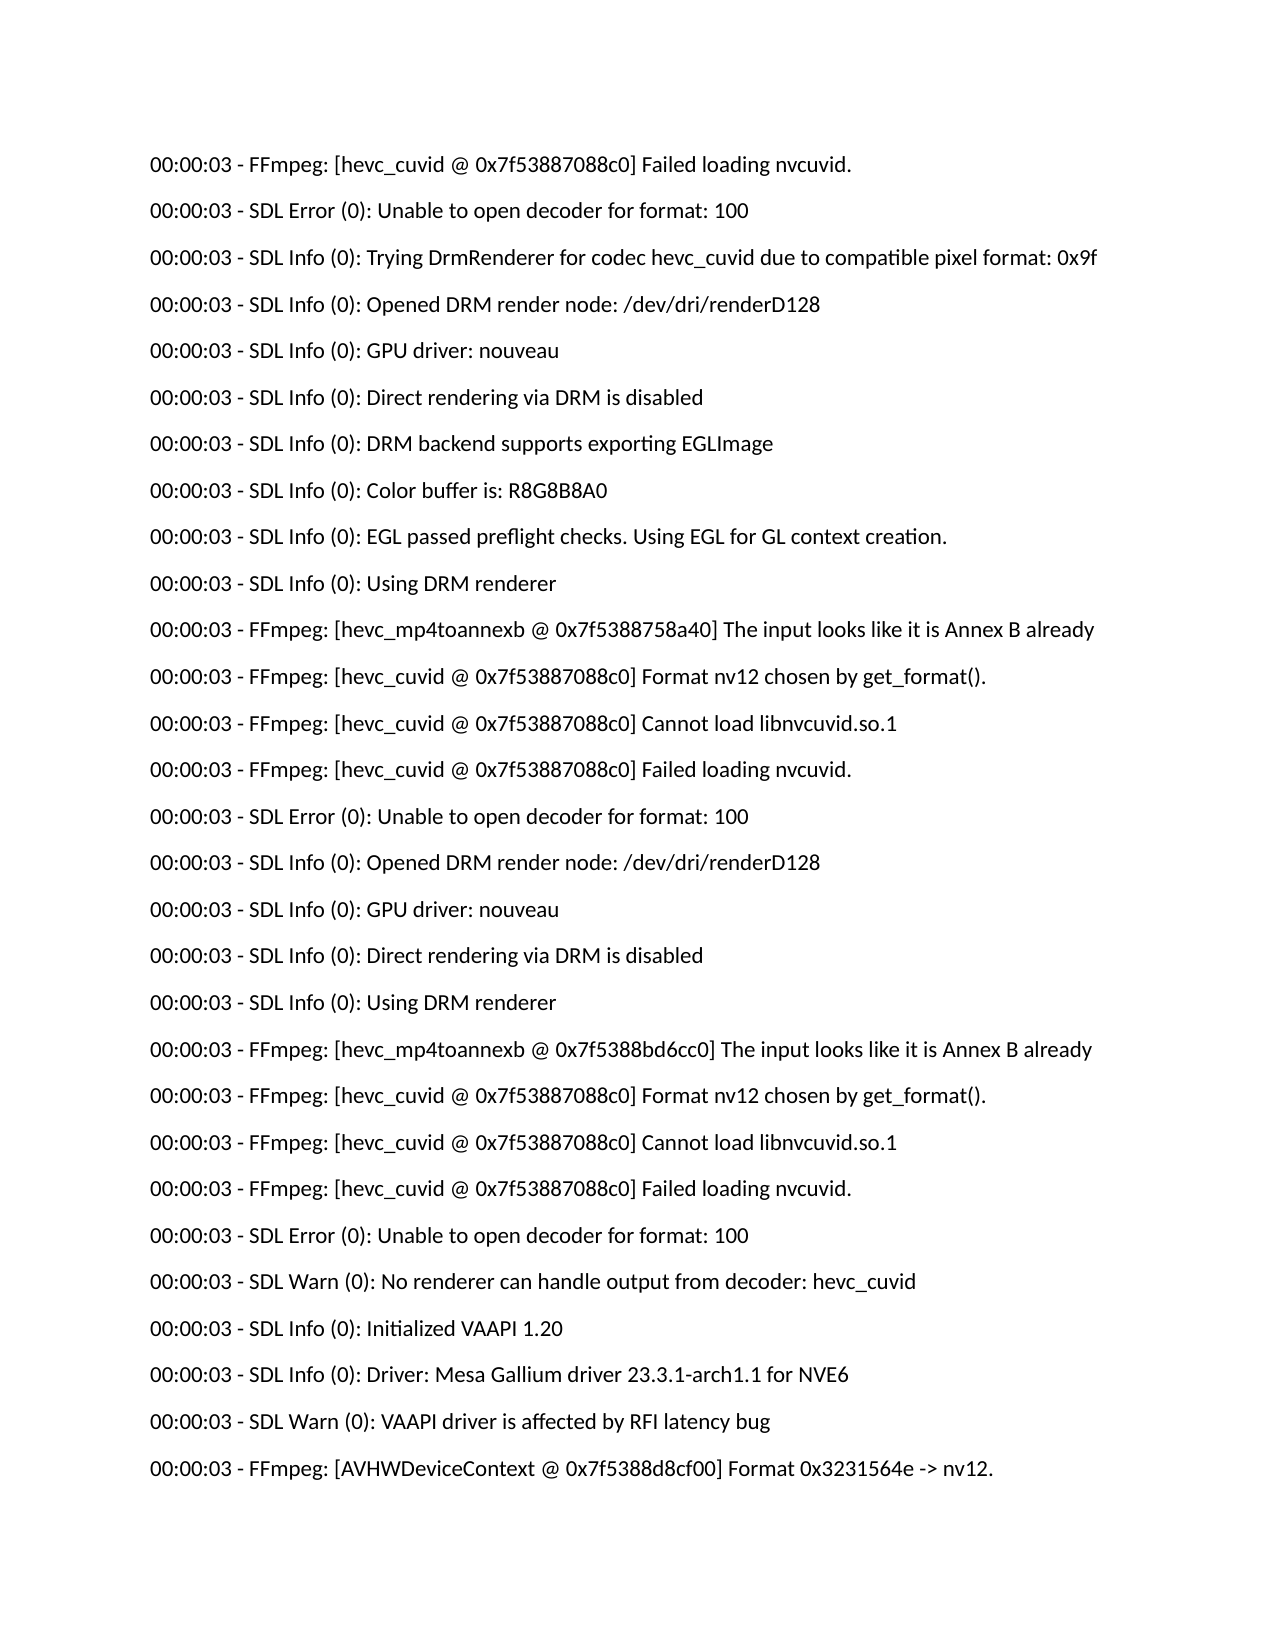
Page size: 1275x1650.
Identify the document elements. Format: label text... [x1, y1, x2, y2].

text 00:00:03 - FFmpeg: [AVHWDeviceContext @ 0x7f5388d8cf00] Format 0x3231564e -> nv12. [150, 1454, 1125, 1482]
text 00:00:03 - FFmpeg: [hevc_cuvid @ 0x7f53887088c0] Format nv12 chosen by get_format(). [150, 662, 1125, 690]
text 00:00:03 - SDL Info (0): Using DRM renderer [150, 569, 1125, 597]
text 00:00:03 - SDL Info (0): EGL passed preflight checks. Using EGL for GL context creation. [150, 522, 1125, 551]
text 00:00:03 - SDL Info (0): Direct rendering via DRM is disabled [150, 942, 1125, 969]
text 00:00:03 - FFmpeg: [hevc_cuvid @ 0x7f53887088c0] Failed loading nvcuvid. [150, 150, 1125, 178]
text 00:00:03 - SDL Info (0): Driver: Mesa Gallium driver 23.3.1-arch1.1 for NVE6 [150, 1361, 1125, 1389]
text 00:00:03 - SDL Info (0): Opened DRM render node: /dev/dri/renderD128 [150, 848, 1125, 876]
text 00:00:03 - FFmpeg: [hevc_mp4toannexb @ 0x7f5388758a40] The input looks like it is Annex B already [150, 616, 1125, 644]
text 00:00:03 - FFmpeg: [hevc_cuvid @ 0x7f53887088c0] Cannot load libnvcuvid.so.1 [150, 709, 1125, 737]
text 00:00:03 - FFmpeg: [hevc_cuvid @ 0x7f53887088c0] Failed loading nvcuvid. [150, 755, 1125, 783]
text 00:00:03 - SDL Info (0): GPU driver: nouveau [150, 895, 1125, 923]
text 00:00:03 - SDL Info (0): Direct rendering via DRM is disabled [150, 383, 1125, 411]
text 00:00:03 - FFmpeg: [hevc_cuvid @ 0x7f53887088c0] Format nv12 chosen by get_format(). [150, 1081, 1125, 1109]
text 00:00:03 - SDL Error (0): Unable to open decoder for format: 100 [150, 802, 1125, 830]
text 00:00:03 - SDL Info (0): GPU driver: nouveau [150, 336, 1125, 364]
text 00:00:03 - FFmpeg: [hevc_cuvid @ 0x7f53887088c0] Failed loading nvcuvid. [150, 1174, 1125, 1202]
text 00:00:03 - SDL Info (0): Color buffer is: R8G8B8A0 [150, 476, 1125, 504]
text 00:00:03 - SDL Info (0): Trying DrmRenderer for codec hevc_cuvid due to compatible pixel format: 0x9f [150, 243, 1125, 271]
text 00:00:03 - FFmpeg: [hevc_cuvid @ 0x7f53887088c0] Cannot load libnvcuvid.so.1 [150, 1128, 1125, 1156]
text 00:00:03 - FFmpeg: [hevc_mp4toannexb @ 0x7f5388bd6cc0] The input looks like it is Annex B already [150, 1035, 1125, 1063]
text 00:00:03 - SDL Info (0): Using DRM renderer [150, 988, 1125, 1016]
text 00:00:03 - SDL Info (0): Opened DRM render node: /dev/dri/renderD128 [150, 290, 1125, 318]
text 00:00:03 - SDL Info (0): DRM backend supports exporting EGLImage [150, 429, 1125, 457]
text 00:00:03 - SDL Error (0): Unable to open decoder for format: 100 [150, 197, 1125, 224]
text 00:00:03 - SDL Info (0): Initialized VAAPI 1.20 [150, 1314, 1125, 1342]
text 00:00:03 - SDL Warn (0): VAAPI driver is affected by RFI latency bug [150, 1407, 1125, 1435]
text 00:00:03 - SDL Warn (0): No renderer can handle output from decoder: hevc_cuvid [150, 1267, 1125, 1296]
text 00:00:03 - SDL Error (0): Unable to open decoder for format: 100 [150, 1221, 1125, 1249]
